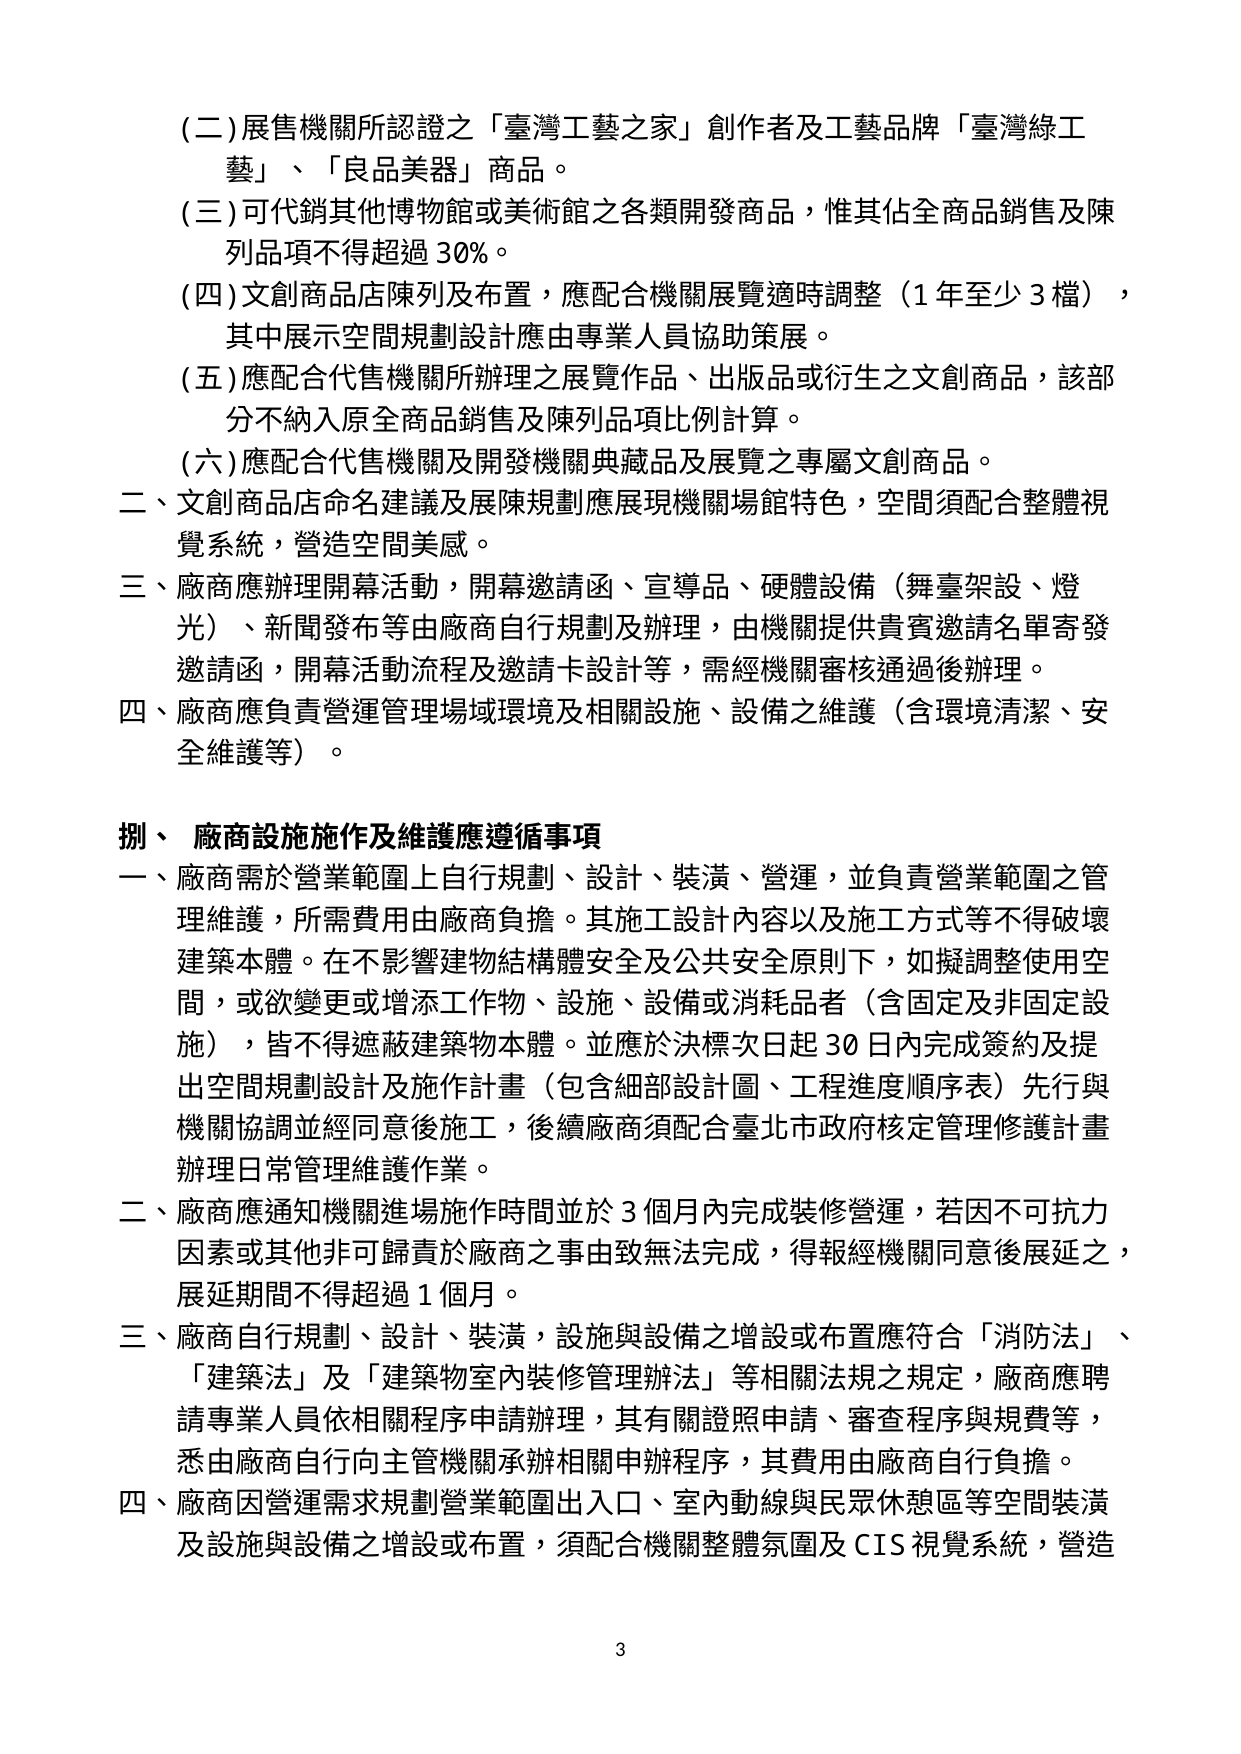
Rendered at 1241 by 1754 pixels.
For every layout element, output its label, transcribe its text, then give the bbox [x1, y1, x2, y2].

list 文創商品店命名建議及展陳規劃應展現機關場館特色，空間須配合整體視覺系統，營造空間美感。 [118, 480, 1122, 564]
list 廠商應通知機關進場施作時間並於3個月內完成裝修營運，若因不可抗力因素或其他非可歸責於廠商之事由致無法完成，得報經機關同意後展延之，展延期間不得超過1個月。 [118, 1189, 1122, 1314]
list 廠商設施施作及維護應遵循事項 [118, 814, 1122, 855]
list 廠商應負責營運管理場域環境及相關設施、設備之維護（含環境清潔、安全維護等）。 [118, 689, 1122, 772]
list 文創商品店陳列及布置，應配合機關展覽適時調整（1年至少3檔），其中展示空間規劃設計應由專業人員協助策展。 [177, 272, 1122, 355]
list 廠商需於營業範圍上自行規劃、設計、裝潢、營運，並負責營業範圍之管理維護，所需費用由廠商負擔。其施工設計內容以及施工方式等不得破壞建築本體。在不影響建物結構體安全及公共安全原則下，如擬調整使用空間，或欲變更或增添工作物、設施、設備或消耗品者（含固定及非固定設施），皆不得遮蔽建築物本體。並應於決標次日起30日內完成簽約及提出空間規劃設計及施作計畫（包含細部設計圖、工程進度順序表）先行與機關協調並經同意後施工，後續廠商須配合臺北市政府核定管理修護計畫辦理日常管理維護作業。 [118, 855, 1122, 1189]
list 廠商自行規劃、設計、裝潢，設施與設備之增設或布置應符合「消防法」、「建築法」及「建築物室內裝修管理辦法」等相關法規之規定，廠商應聘請專業人員依相關程序申請辦理，其有關證照申請、審查程序與規費等，悉由廠商自行向主管機關承辦相關申辦程序，其費用由廠商自行負擔。 [118, 1314, 1122, 1480]
list 可代銷其他博物館或美術館之各類開發商品，惟其佔全商品銷售及陳列品項不得超過30%。 [177, 189, 1122, 272]
list 廠商應辦理開幕活動，開幕邀請函、宣導品、硬體設備（舞臺架設、燈光）、新聞發布等由廠商自行規劃及辦理，由機關提供貴賓邀請名單寄發邀請函，開幕活動流程及邀請卡設計等，需經機關審核通過後辦理。 [118, 564, 1122, 689]
list 展售機關所認證之「臺灣工藝之家」創作者及工藝品牌「臺灣綠工藝」、「良品美器」商品。 [177, 105, 1122, 189]
list 廠商因營運需求規劃營業範圍出入口、室內動線與民眾休憩區等空間裝潢及設施與設備之增設或布置，須配合機關整體氛圍及CIS視覺系統，營造 [118, 1480, 1122, 1564]
list 應配合代售機關及開發機關典藏品及展覽之專屬文創商品。 [177, 439, 1122, 480]
list 應配合代售機關所辦理之展覽作品、出版品或衍生之文創商品，該部分不納入原全商品銷售及陳列品項比例計算。 [177, 355, 1122, 439]
